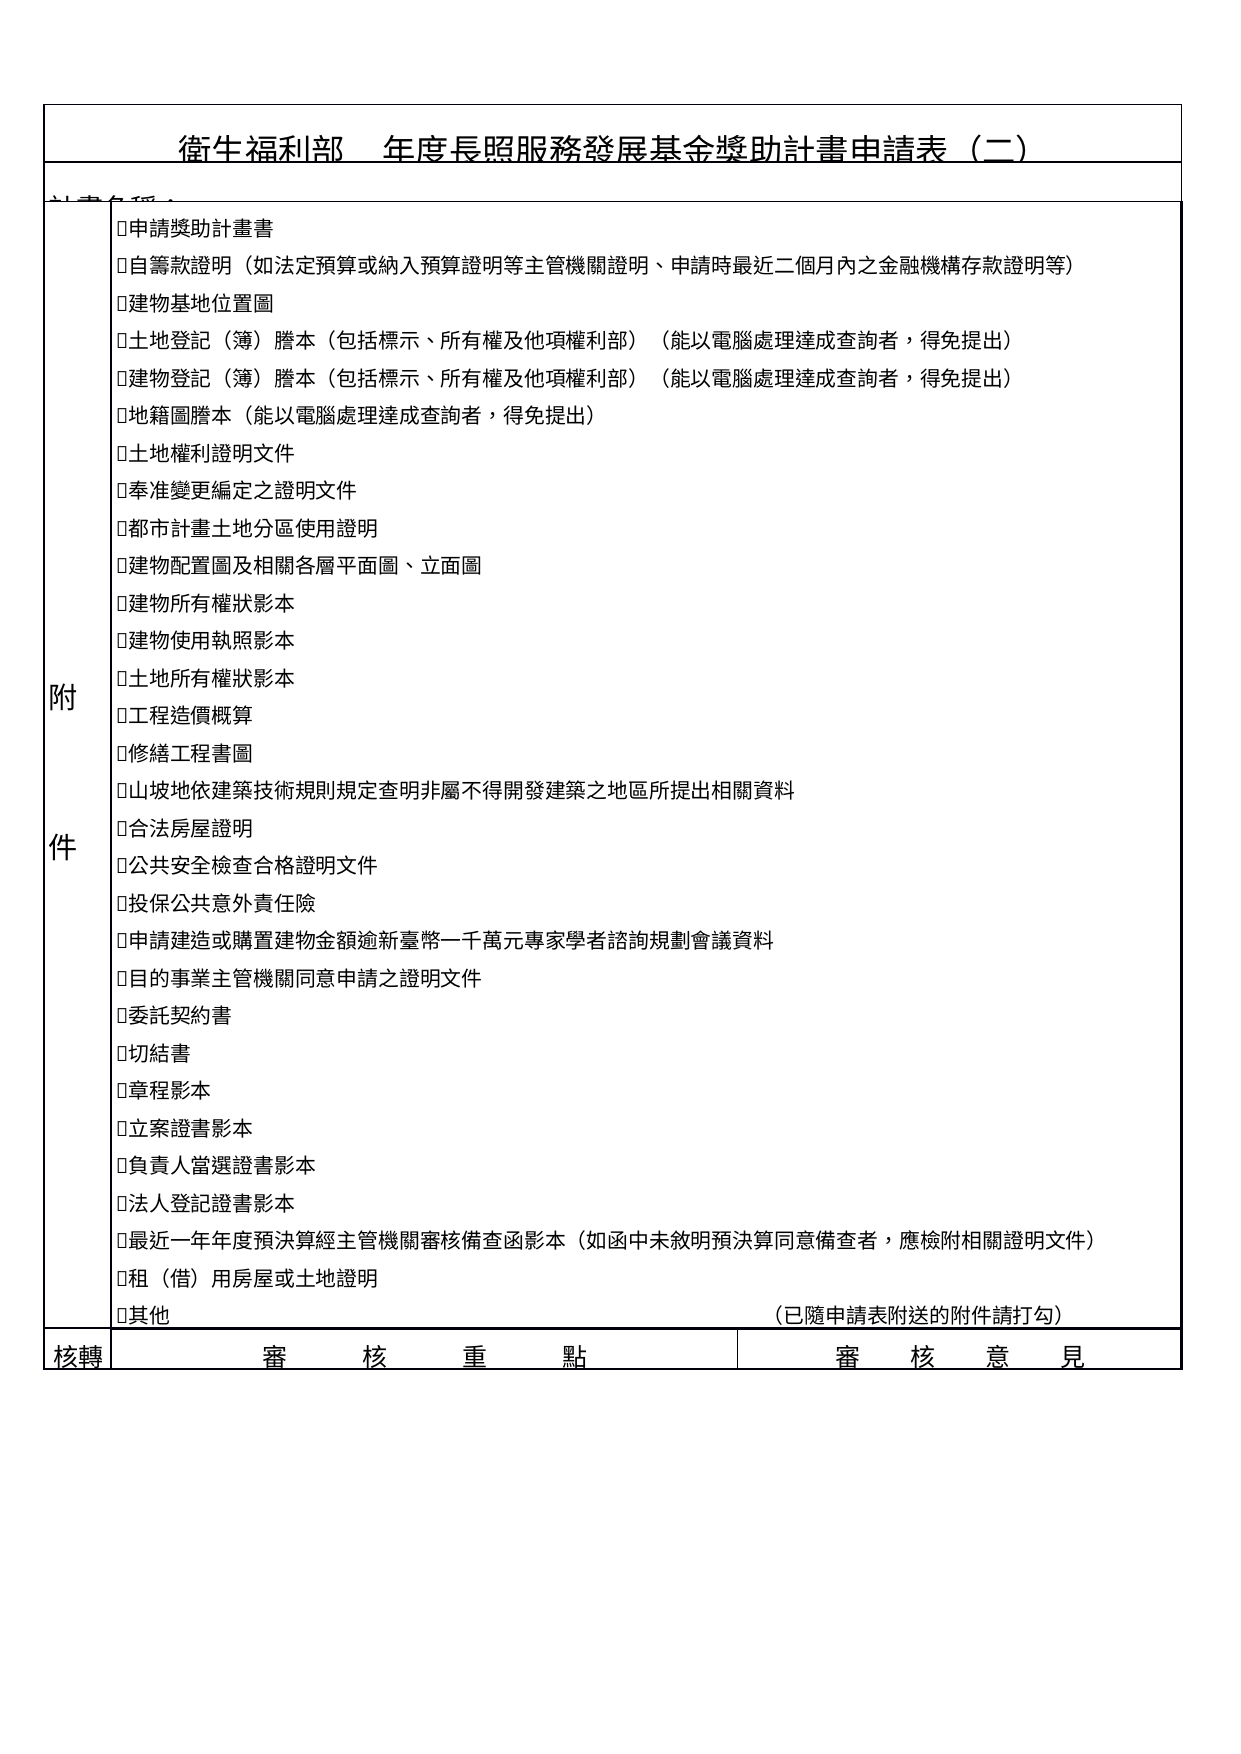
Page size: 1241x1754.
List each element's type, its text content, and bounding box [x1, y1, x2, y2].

table_cell 審 核 重 點 [112, 1330, 737, 1368]
table_cell 計畫名稱： [45, 163, 1181, 201]
table_cell 衛生福利部 年度長照服務發展基金獎助計畫申請表（二） [45, 105, 1181, 161]
table_cell 審 核 意 見 [738, 1330, 1180, 1368]
table_cell 附 件 [45, 202, 110, 1327]
table_cell 申請獎助計畫書 自籌款證明（如法定預算或納入預算證明等主管機關證明、申請時最近二個月內之金融機構存款證明等） 建物基地位置圖 土地登記（簿）謄本（包括標示、所有權及他項權利部）（能以電腦處理達成查詢者，得免提出） 建物登記（簿）謄本（包括標示、所有權及他項權利部）（能以電腦處理達成查詢者，得免提出） 地籍圖謄本（能以電腦處理達成查詢者，得免提出） 土地權利證明文件 奉准變更編定之證明文件 都市計畫土地分區使用證明 建物配置圖及相關各層平面圖、立面圖 建物所有權狀影本 建物使用執照影本 土地所有權狀影本 工程造價概算 修繕工程書圖 山坡地依建築技術規則規定查明非屬不得開發建築之地區所提出相關資料 合法房屋證明 公共安全檢查合格證明文件 投保公共意外責任險 申請建造或購置建物金額逾新臺幣一千萬元專家學者諮詢規劃會議資料 目的事業主管機關同意申請之證明文件 委託契約書 切結書 章程影本 立案證書影本 負責人當選證書影本 法人登記證書影本 最近一年年度預決算經主管機關審核備查函影本（如函中未敘明預決算同意備查者，應檢附相關證明文件） 租（借）用房屋或土地證明 其他 （已隨申請表附送的附件請打勾） [112, 202, 1180, 1327]
table_cell 核轉 [45, 1329, 110, 1368]
